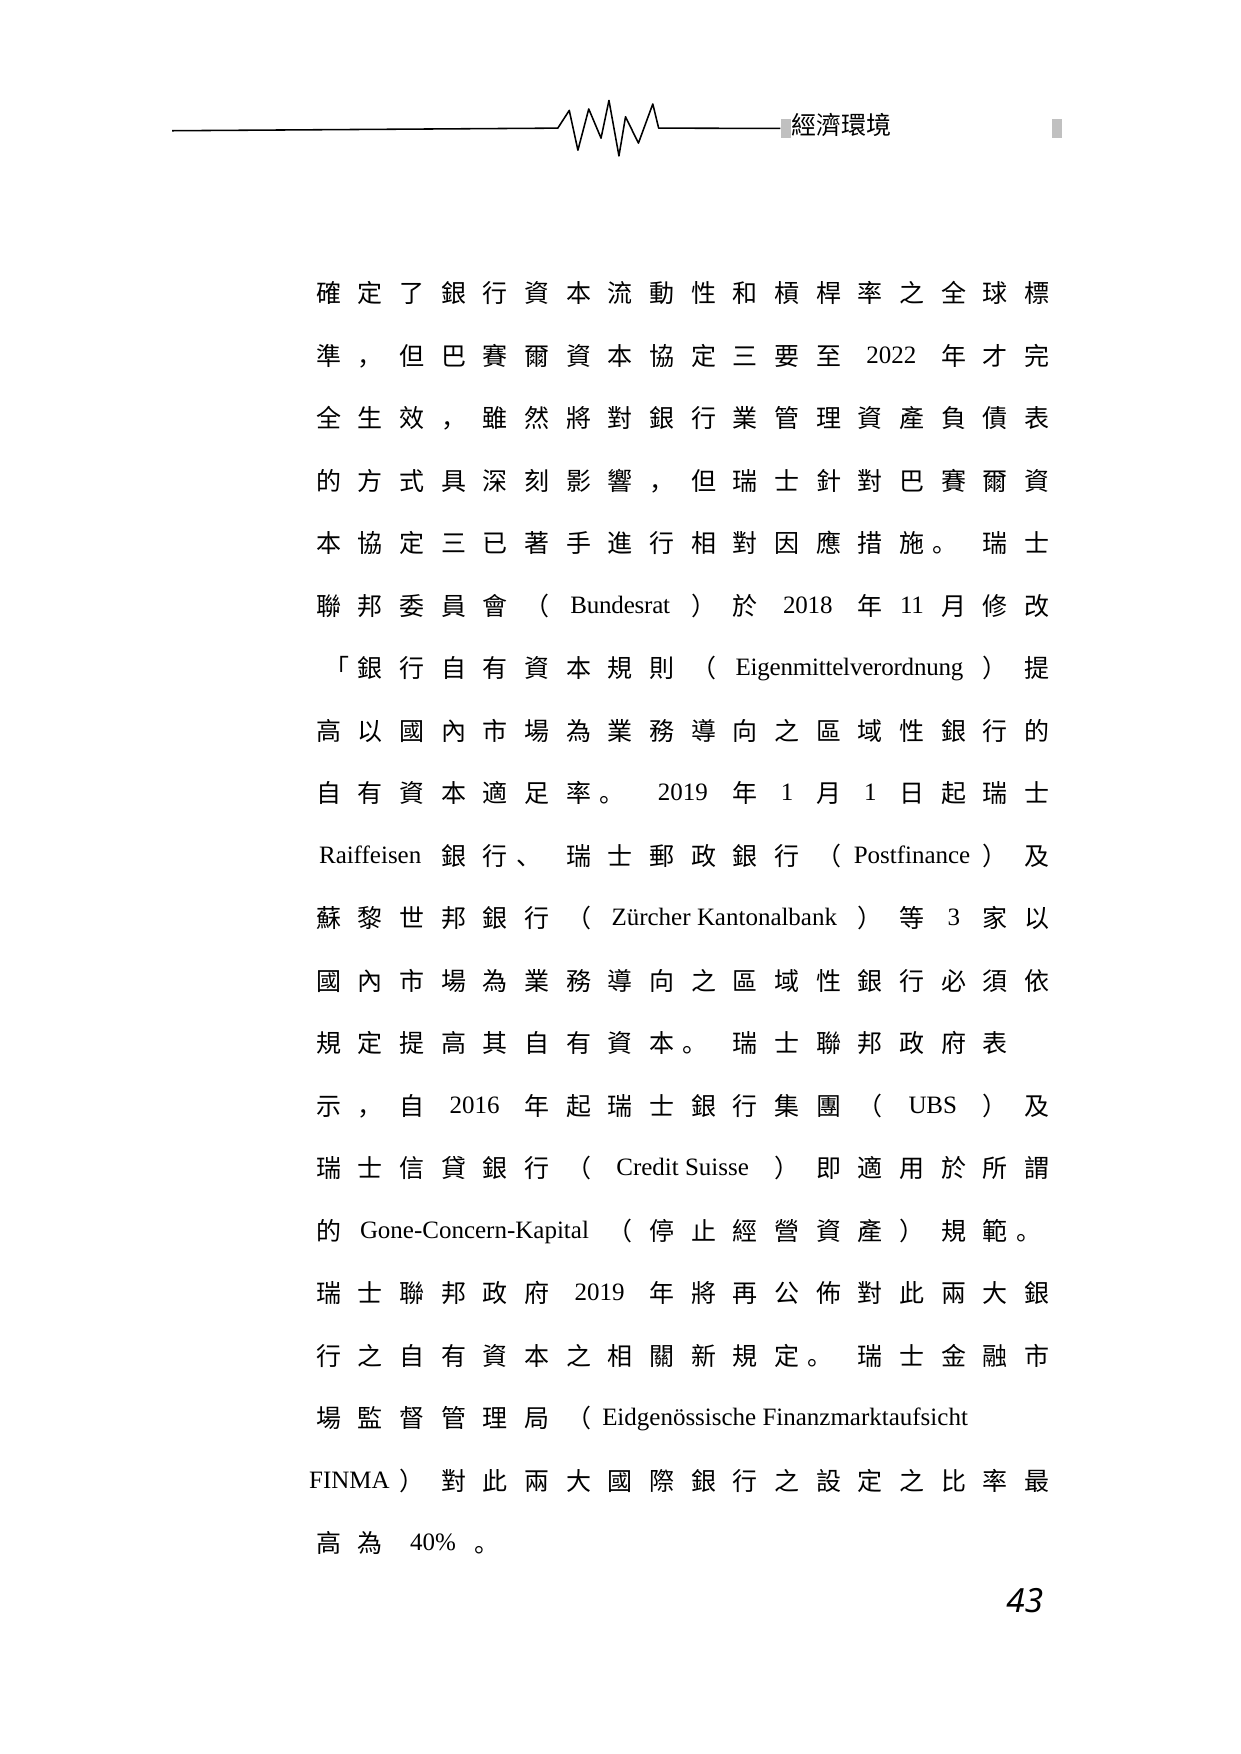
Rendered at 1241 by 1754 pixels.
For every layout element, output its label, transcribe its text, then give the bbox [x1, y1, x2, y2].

text 確定了銀行資本流動性和槓桿率之全球標準，但巴賽爾資本協定三要至2022年才完全生效，雖然將對銀行業管理資產負債表的方式具深刻影響，但瑞士針對巴賽爾資本協定三已著手進行相對因應措施。瑞士聯邦委員會（Bundesrat）於2018年11月修改「銀行自有資本規則（Eigenmittelverordnung）提高以國內市場為業務導向之區域性銀行的自有資本適足率。2019年1月1日起瑞士Raiffeisen銀行、瑞士郵政銀行（Postfinance）及蘇黎世邦銀行（Zürcher Kantonalbank）等3家以國內市場為業務導向之區域性銀行必須依規定提高其自有資本。瑞士聯邦政府表示，自2016年起瑞士銀行集團（UBS）及瑞士信貸銀行（Credit Suisse）即適用於所謂的Gone-Concern-Kapital（停止經營資產）規範。瑞士聯邦政府2019年將再公佈對此兩大銀行之自有資本之相關新規定。瑞士金融市場監督管理局（Eidgenössische Finanzmarktaufsicht FINMA）對此兩大國際銀行之設定之比率最高為40%。 [281, 250, 1058, 1563]
